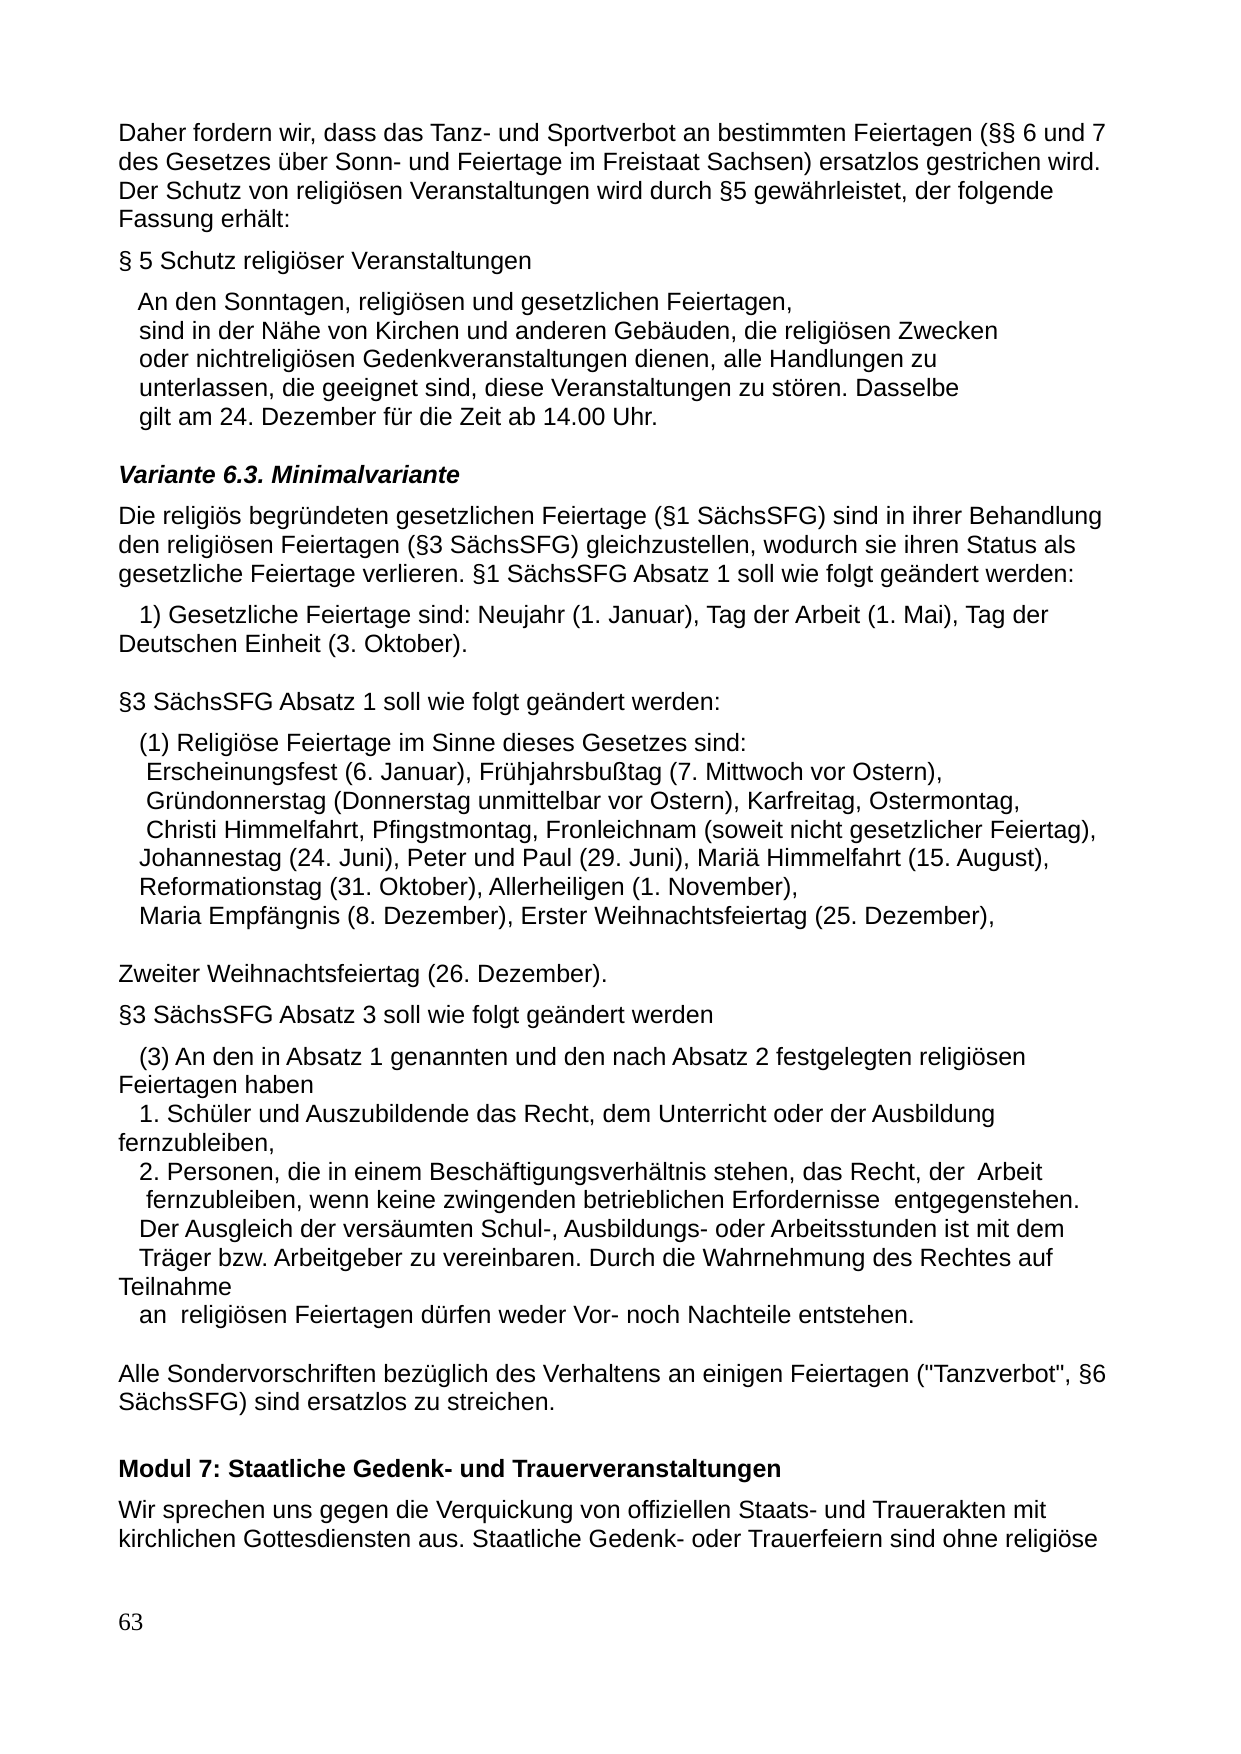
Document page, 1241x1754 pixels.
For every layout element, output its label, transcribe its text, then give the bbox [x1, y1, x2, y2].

text Reformationstag (31. Oktober), Allerheiligen (1. November), [118, 872, 1122, 901]
text oder nichtreligiösen Gedenkveranstaltungen dienen, alle Handlungen zu [118, 344, 1122, 373]
text Johannestag (24. Juni), Peter und Paul (29. Juni), Mariä Himmelfahrt (15. August), [118, 843, 1122, 872]
text Die religiös begründeten gesetzlichen Feiertage (§1 SächsSFG) sind in ihrer Behandlung den religiösen Feiertagen (§3 SächsSFG) gleichzustellen, wodurch sie ihren Status als gesetzliche Feiertage verlieren. §1 SächsSFG Absatz 1 soll wie folgt geändert werden: [118, 501, 1122, 588]
text Gründonnerstag (Donnerstag unmittelbar vor Ostern), Karfreitag, Ostermontag, [118, 786, 1122, 814]
text an religiösen Feiertagen dürfen weder Vor- noch Nachteile entstehen. [118, 1300, 1122, 1329]
text gilt am 24. Dezember für die Zeit ab 14.00 Uhr. [118, 402, 1122, 431]
text Träger bzw. Arbeitgeber zu vereinbaren. Durch die Wahrnehmung des Rechtes auf Teilnahme [118, 1243, 1122, 1300]
text Christi Himmelfahrt, Pfingstmontag, Fronleichnam (soweit nicht gesetzlicher Feiertag), [118, 814, 1122, 843]
text Maria Empfängnis (8. Dezember), Erster Weihnachtsfeiertag (25. Dezember), [118, 901, 1122, 929]
text 2. Personen, die in einem Beschäftigungsverhältnis stehen, das Recht, der Arbeit [118, 1157, 1122, 1185]
text sind in der Nähe von Kirchen und anderen Gebäuden, die religiösen Zwecken [118, 316, 1122, 344]
text §3 SächsSFG Absatz 3 soll wie folgt geändert werden [118, 1000, 1122, 1029]
text §3 SächsSFG Absatz 1 soll wie folgt geändert werden: [118, 687, 1122, 716]
text An den Sonntagen, religiösen und gesetzlichen Feiertagen, [118, 287, 1122, 316]
text fernzubleiben, wenn keine zwingenden betrieblichen Erfordernisse entgegenstehen. [118, 1185, 1122, 1214]
text Erscheinungsfest (6. Januar), Frühjahrsbußtag (7. Mittwoch vor Ostern), [118, 757, 1122, 786]
text Wir sprechen uns gegen die Verquickung von offiziellen Staats- und Trauerakten mit kirchlichen Gottesdiensten aus. Staatliche Gedenk- oder Trauerfeiern sind ohne religiöse [118, 1495, 1122, 1552]
subtitle Modul 7: Staatliche Gedenk- und Trauerveranstaltungen [118, 1453, 1122, 1482]
text (3) An den in Absatz 1 genannten und den nach Absatz 2 festgelegten religiösen Feiertagen haben [118, 1042, 1122, 1099]
text Alle Sondervorschriften bezüglich des Verhaltens an einigen Feiertagen ("Tanzverbot", §6 SächsSFG) sind ersatzlos zu streichen. [118, 1358, 1122, 1416]
text Der Ausgleich der versäumten Schul-, Ausbildungs- oder Arbeitsstunden ist mit dem [118, 1214, 1122, 1243]
text 1. Schüler und Auszubildende das Recht, dem Unterricht oder der Ausbildung fernzubleiben, [118, 1099, 1122, 1157]
text unterlassen, die geeignet sind, diese Veranstaltungen zu stören. Dasselbe [118, 373, 1122, 402]
text (1) Religiöse Feiertage im Sinne dieses Gesetzes sind: [118, 728, 1122, 757]
text 1) Gesetzliche Feiertage sind: Neujahr (1. Januar), Tag der Arbeit (1. Mai), Tag der Deutschen Einheit (3. Oktober). [118, 600, 1122, 658]
text Zweiter Weihnachtsfeiertag (26. Dezember). [118, 959, 1122, 988]
text Variante 6.3. Minimalvariante [118, 460, 1122, 489]
text § 5 Schutz religiöser Veranstaltungen [118, 246, 1122, 274]
text Daher fordern wir, dass das Tanz- und Sportverbot an bestimmten Feiertagen (§§ 6 und 7 des Gesetzes über Sonn- und Feiertage im Freistaat Sachsen) ersatzlos gestrichen wird. Der Schutz von religiösen Veranstaltungen wird durch §5 gewährleistet, der folgende Fassung erhält: [118, 118, 1122, 233]
